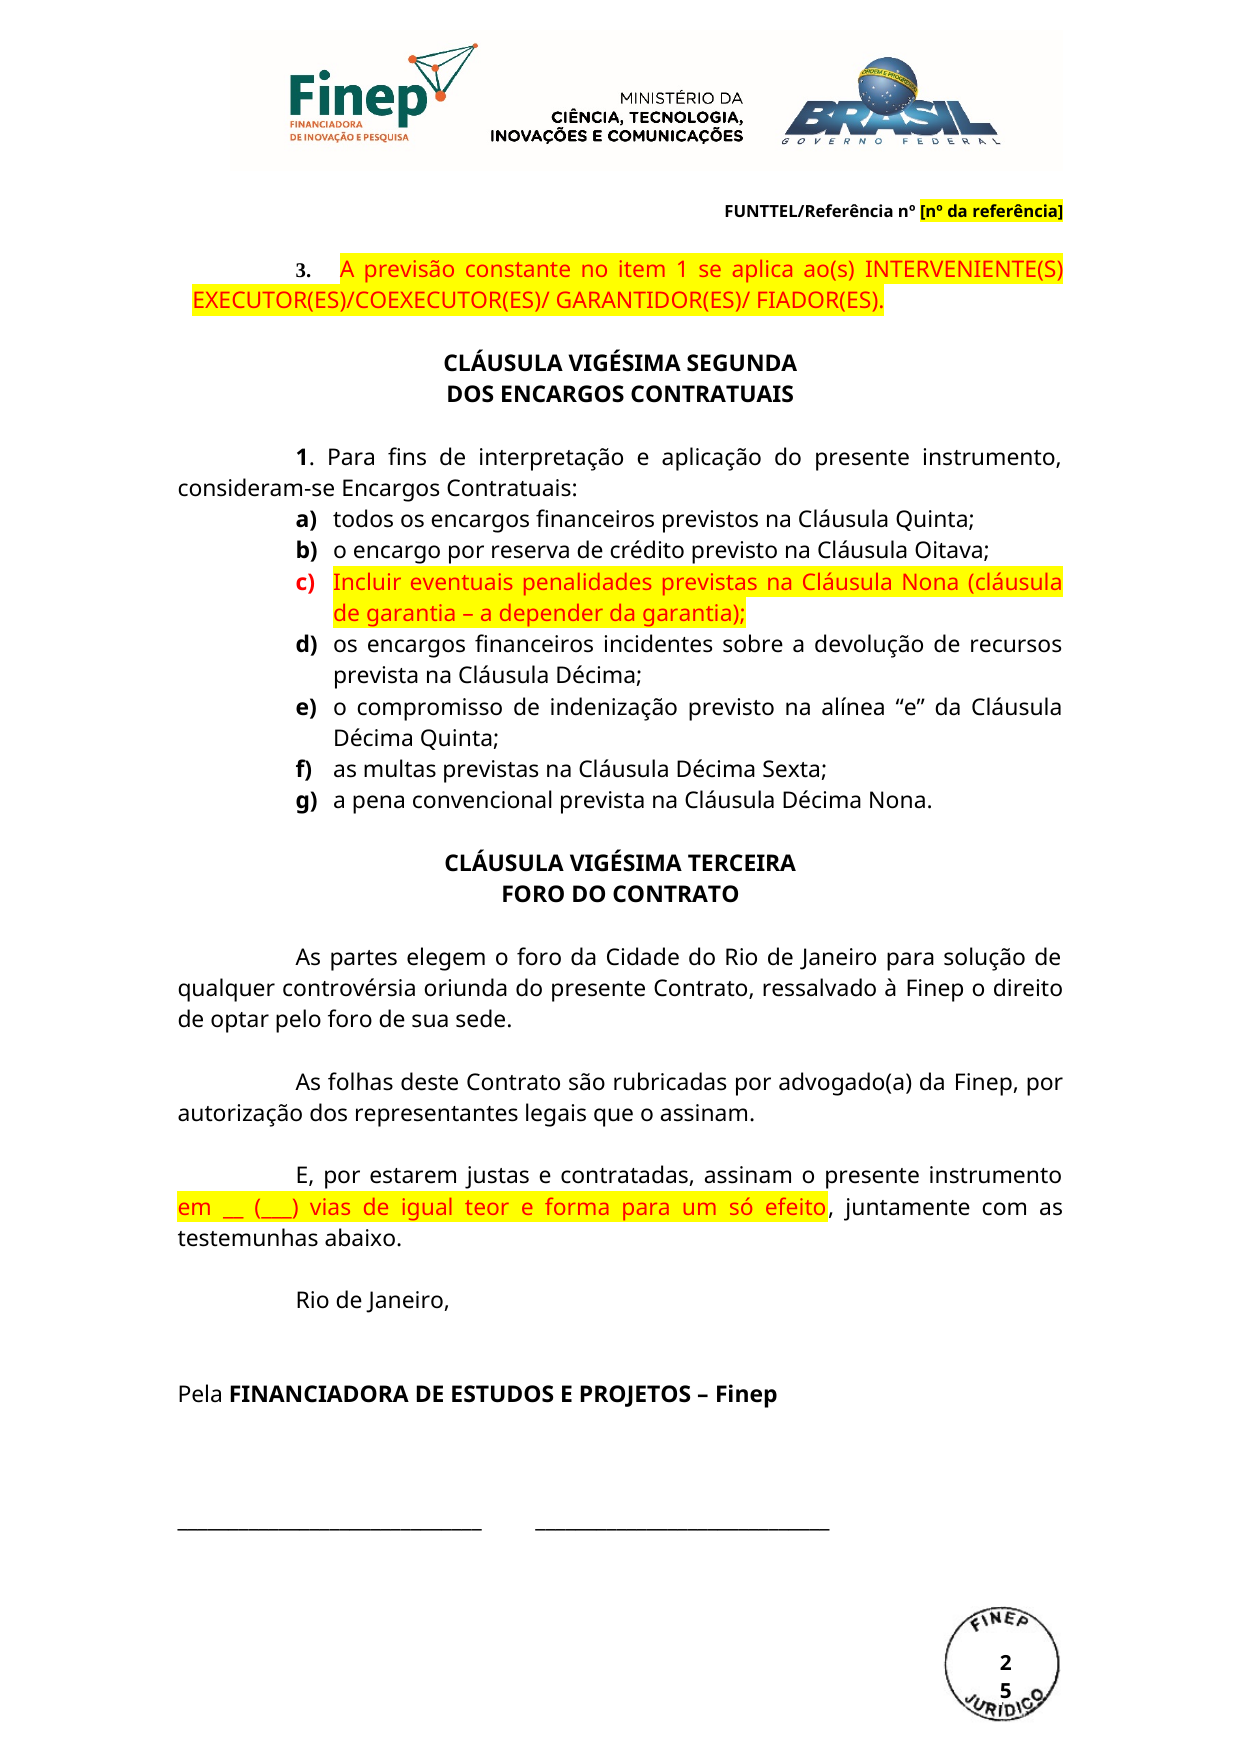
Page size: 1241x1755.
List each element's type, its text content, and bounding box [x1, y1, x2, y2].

list A previsão constante no item 1 se aplica ao(s) INTERVENIENTE(S) EXECUTOR(ES)/COEXECUTOR(ES)/ GARANTIDOR(ES)/ FIADOR(ES). [192, 253, 1063, 316]
text CLÁUSULA VIGÉSIMA SEGUNDA [177, 347, 1063, 378]
text Rio de Janeiro, [295, 1284, 1063, 1316]
text DOS ENCARGOS CONTRATUAIS [177, 378, 1063, 409]
list todos os encargos financeiros previstos na Cláusula Quinta; [295, 503, 1063, 534]
text As folhas deste Contrato são rubricadas por advogado(a) da Finep, por autorização dos representantes legais que o assinam. [177, 1066, 1063, 1128]
text 1. Para fins de interpretação e aplicação do presente instrumento, consideram-se Encargos Contratuais: [177, 441, 1063, 503]
list os encargos financeiros incidentes sobre a devolução de recursos prevista na Cláusula Décima; [295, 628, 1063, 691]
text Pela FINANCIADORA DE ESTUDOS E PROJETOS – Finep [177, 1378, 1063, 1409]
list a pena convencional prevista na Cláusula Décima Nona. [295, 784, 1063, 816]
list o compromisso de indenização previsto na alínea “e” da Cláusula Décima Quinta; [295, 691, 1063, 753]
list as multas previstas na Cláusula Décima Sexta; [295, 753, 1063, 784]
text FORO DO CONTRATO [177, 878, 1063, 909]
list Incluir eventuais penalidades previstas na Cláusula Nona (cláusula de garantia – a depender da garantia); [295, 566, 1063, 628]
list o encargo por reserva de crédito previsto na Cláusula Oitava; [295, 534, 1063, 566]
text ______________________________ _____________________________ [177, 1503, 1063, 1534]
text E, por estarem justas e contratadas, assinam o presente instrumento em __ (___) vias de igual teor e forma para um só efeito, juntamente com as testemunhas abaixo. [177, 1159, 1063, 1253]
text CLÁUSULA VIGÉSIMA TERCEIRA [177, 847, 1063, 878]
text As partes elegem o foro da Cidade do Rio de Janeiro para solução de qualquer controvérsia oriunda do presente Contrato, ressalvado à Finep o direito de optar pelo foro de sua sede. [177, 941, 1063, 1034]
